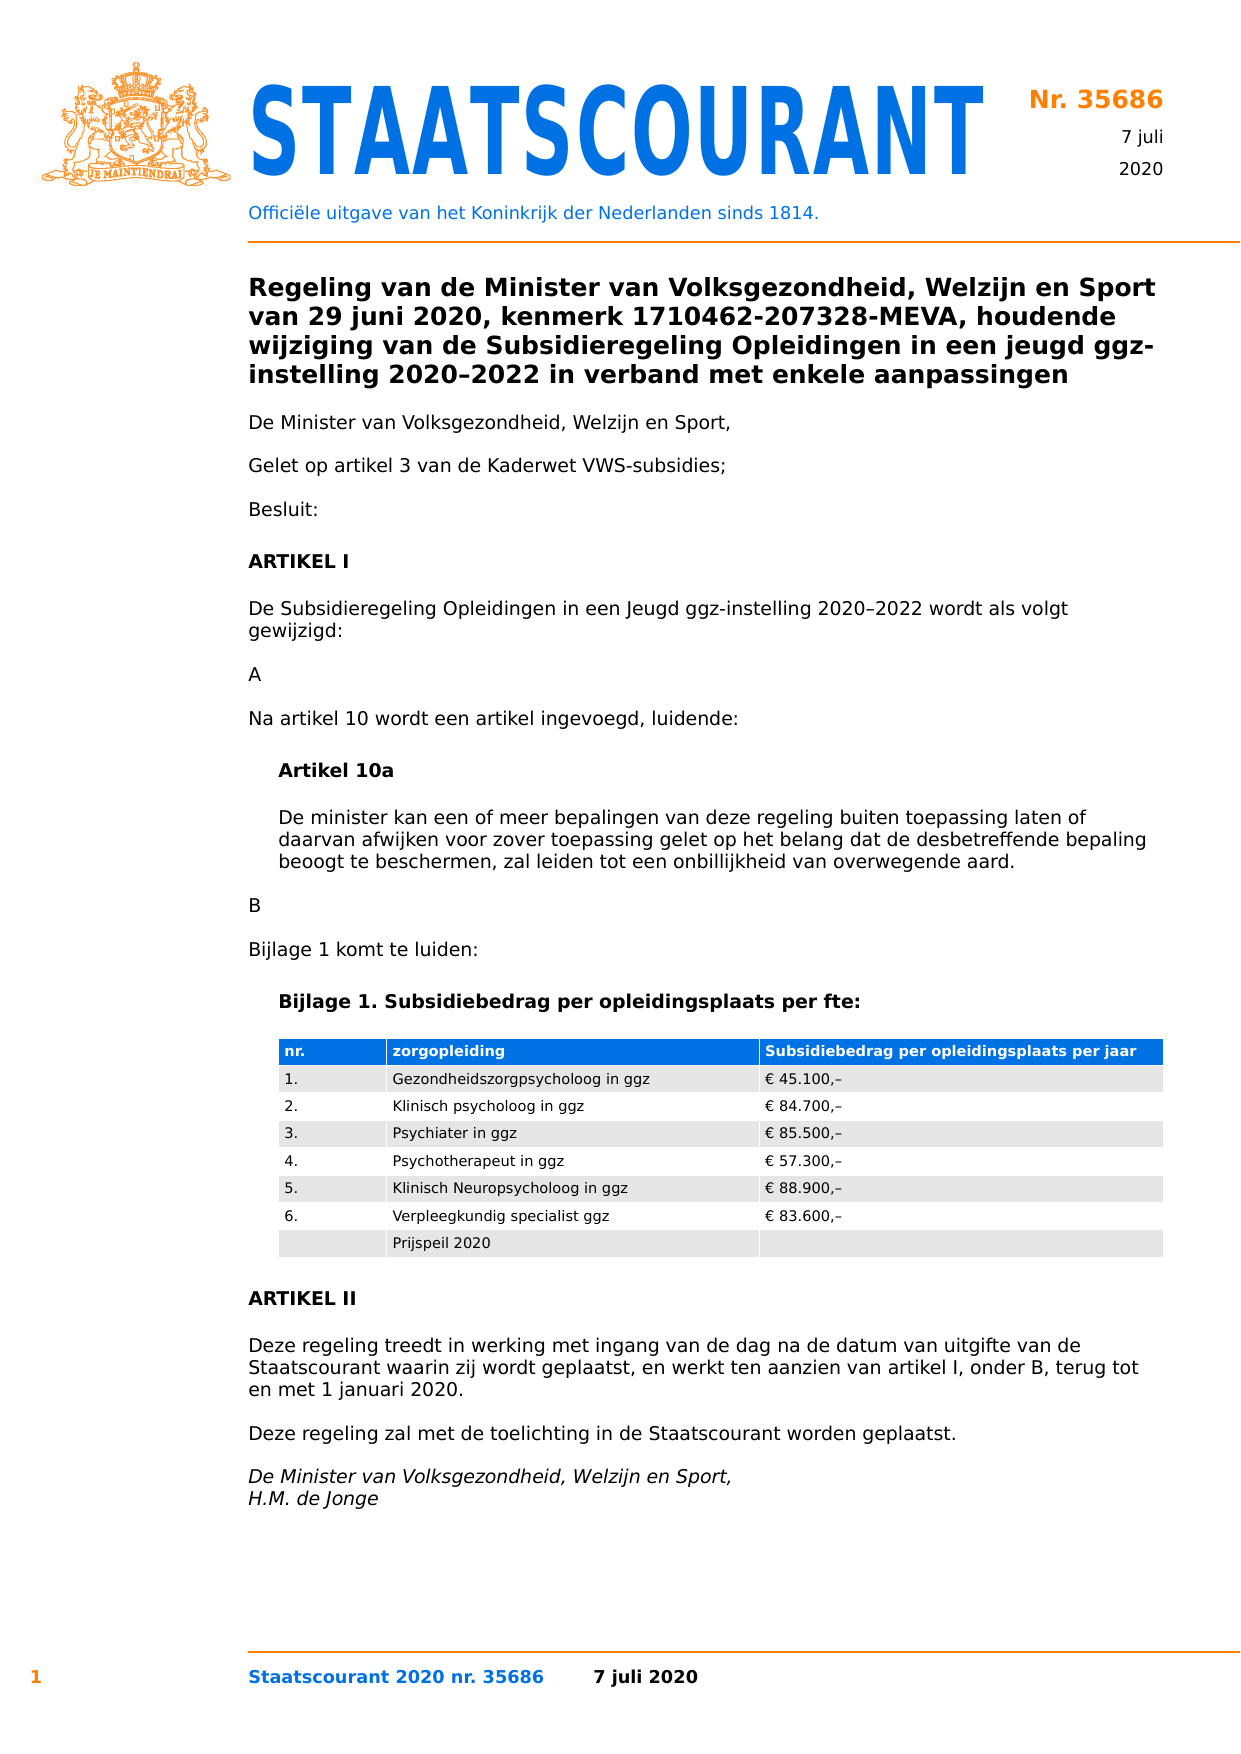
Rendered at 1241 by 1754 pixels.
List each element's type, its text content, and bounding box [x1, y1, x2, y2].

table_header STAATSCOURANT [248, 62, 998, 203]
table_cell Verpleegkundig specialist ggz [387, 1203, 759, 1229]
table_cell 1. [279, 1066, 386, 1092]
table_cell 2020 [998, 153, 1240, 203]
text De Minister van Volksgezondheid, Welzijn en Sport, H.M. de Jonge [248, 1466, 1163, 1510]
picture [41, 62, 231, 186]
text De Minister van Volksgezondheid, Welzijn en Sport, [248, 412, 1163, 433]
table_cell € 84.700,– [760, 1093, 1163, 1120]
table_cell [760, 1230, 1163, 1257]
table_cell € 83.600,– [760, 1203, 1163, 1229]
table_cell Gezondheidszorgpsycholoog in ggz [387, 1066, 759, 1092]
table_cell Psychotherapeut in ggz [387, 1148, 759, 1174]
table_cell 5. [279, 1176, 386, 1202]
table_cell 6. [279, 1203, 386, 1229]
table_header nr. [279, 1039, 386, 1065]
text A [248, 664, 1163, 686]
table_cell 3. [279, 1121, 386, 1147]
table_header Nr. 35686 [998, 62, 1240, 121]
table_cell 7 juli [998, 121, 1240, 153]
subtitle Artikel 10a [278, 760, 1163, 782]
table_header Subsidiebedrag per opleidingsplaats per jaar [760, 1039, 1163, 1065]
subtitle ARTIKEL I [248, 551, 1163, 573]
subtitle ARTIKEL II [248, 1288, 1163, 1310]
table_cell [279, 1230, 386, 1257]
table_cell Psychiater in ggz [387, 1121, 759, 1147]
text Gelet op artikel 3 van de Kaderwet VWS-subsidies; [248, 455, 1163, 477]
table_cell € 88.900,– [760, 1176, 1163, 1202]
table_cell 4. [279, 1148, 386, 1174]
table_header zorgopleiding [387, 1039, 759, 1065]
table_cell € 45.100,– [760, 1066, 1163, 1092]
text Deze regeling treedt in werking met ingang van de dag na de datum van uitgifte van de Staatscourant waarin zij wordt geplaatst, en werkt ten aanzien van artikel I, onder B, terug tot en met 1 januari 2020. [248, 1335, 1163, 1401]
text De Subsidieregeling Opleidingen in een Jeugd ggz-instelling 2020–2022 wordt als volgt gewijzigd: [248, 598, 1163, 642]
table_cell Officiële uitgave van het Koninkrijk der Nederlanden sinds 1814. [248, 203, 1240, 241]
table_cell Prijspeil 2020 [387, 1230, 759, 1257]
table_cell Klinisch psycholoog in ggz [387, 1093, 759, 1120]
text Na artikel 10 wordt een artikel ingevoegd, luidende: [248, 708, 1163, 730]
table_cell 2. [279, 1093, 386, 1120]
text Bijlage 1 komt te luiden: [248, 938, 1163, 961]
text Deze regeling zal met de toelichting in de Staatscourant worden geplaatst. [248, 1422, 1163, 1444]
table_header [25, 62, 248, 241]
table_cell Klinisch Neuropsycholoog in ggz [387, 1176, 759, 1202]
table_cell € 57.300,– [760, 1148, 1163, 1174]
text De minister kan een of meer bepalingen van deze regeling buiten toepassing laten of daarvan afwijken voor zover toepassing gelet op het belang dat de desbetreffende bepaling beoogt te beschermen, zal leiden tot een onbillijkheid van overwegende aard. [278, 807, 1163, 873]
text Besluit: [248, 499, 1163, 521]
subtitle Regeling van de Minister van Volksgezondheid, Welzijn en Sport van 29 juni 2020, kenmerk 1710462-207328-MEVA, houdende wijziging van de Subsidieregeling Opleidingen in een jeugd ggz-instelling 2020–2022 in verband met enkele aanpassingen [248, 273, 1163, 390]
table_cell € 85.500,– [760, 1121, 1163, 1147]
subtitle Bijlage 1. Subsidiebedrag per opleidingsplaats per fte: [278, 991, 1163, 1012]
text B [248, 895, 1163, 917]
